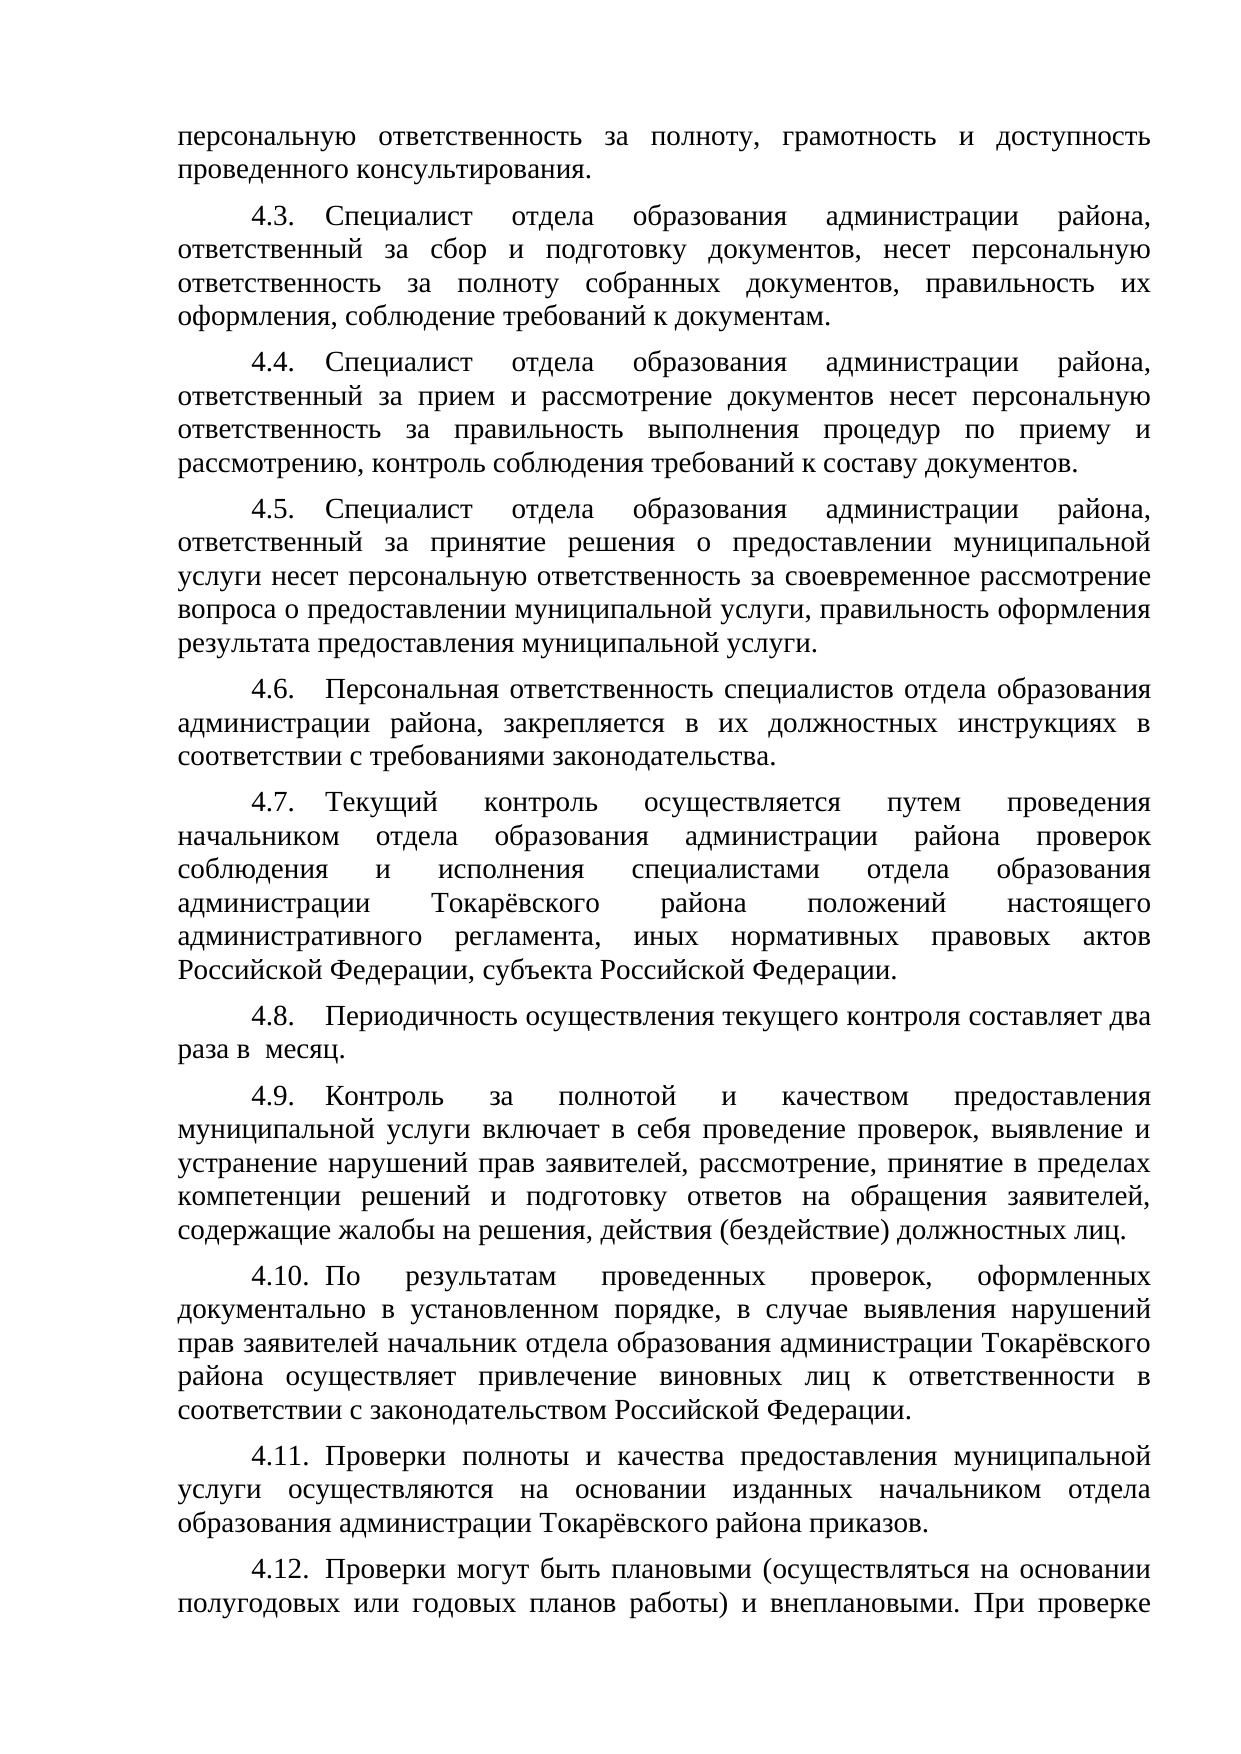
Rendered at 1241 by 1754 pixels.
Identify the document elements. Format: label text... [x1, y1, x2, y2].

list По результатам проведенных проверок, оформленных документально в установленном порядке, в случае выявления нарушений прав заявителей начальник отдела образования администрации Токарёвского района осуществляет привлечение виновных лиц к ответственности в соответствии с законодательством Российской Федерации. [177, 1258, 1152, 1426]
list Специалист отдела образования администрации района, ответственный за сбор и подготовку документов, несет персональную ответственность за полноту собранных документов, правильность их оформления, соблюдение требований к документам. [177, 198, 1152, 332]
list Текущий контроль осуществляется путем проведения начальником отдела образования администрации района проверок соблюдения и исполнения специалистами отдела образования администрации Токарёвского района положений настоящего административного регламента, иных нормативных правовых актов Российской Федерации, субъекта Российской Федерации. [177, 784, 1152, 986]
list Проверки могут быть плановыми (осуществляться на основании полугодовых или годовых планов работы) и внеплановыми. При проверке [177, 1551, 1152, 1618]
list Специалист отдела образования администрации района, ответственный за прием и рассмотрение документов несет персональную ответственность за правильность выполнения процедур по приему и рассмотрению, контроль соблюдения требований к составу документов. [177, 344, 1152, 478]
list Проверки полноты и качества предоставления муниципальной услуги осуществляются на основании изданных начальником отдела образования администрации Токарёвского района приказов. [177, 1438, 1152, 1539]
list Персональная ответственность специалистов отдела образования администрации района, закрепляется в их должностных инструкциях в соответствии с требованиями законодательства. [177, 671, 1152, 772]
list Специалист отдела образования администрации района, ответственный за принятие решения о предоставлении муниципальной услуги несет персональную ответственность за своевременное рассмотрение вопроса о предоставлении муниципальной услуги, правильность оформления результата предоставления муниципальной услуги. [177, 491, 1152, 659]
list Периодичность осуществления текущего контроля составляет два раза в месяц. [177, 998, 1152, 1065]
list Специалист отдела образования администрации района, ответственный за консультирование и информирование граждан, несет персональную ответственность за полноту, грамотность и доступность проведенного консультирования. [177, 118, 1152, 185]
list Контроль за полнотой и качеством предоставления муниципальной услуги включает в себя проведение проверок, выявление и устранение нарушений прав заявителей, рассмотрение, принятие в пределах компетенции решений и подготовку ответов на обращения заявителей, содержащие жалобы на решения, действия (бездействие) должностных лиц. [177, 1078, 1152, 1245]
